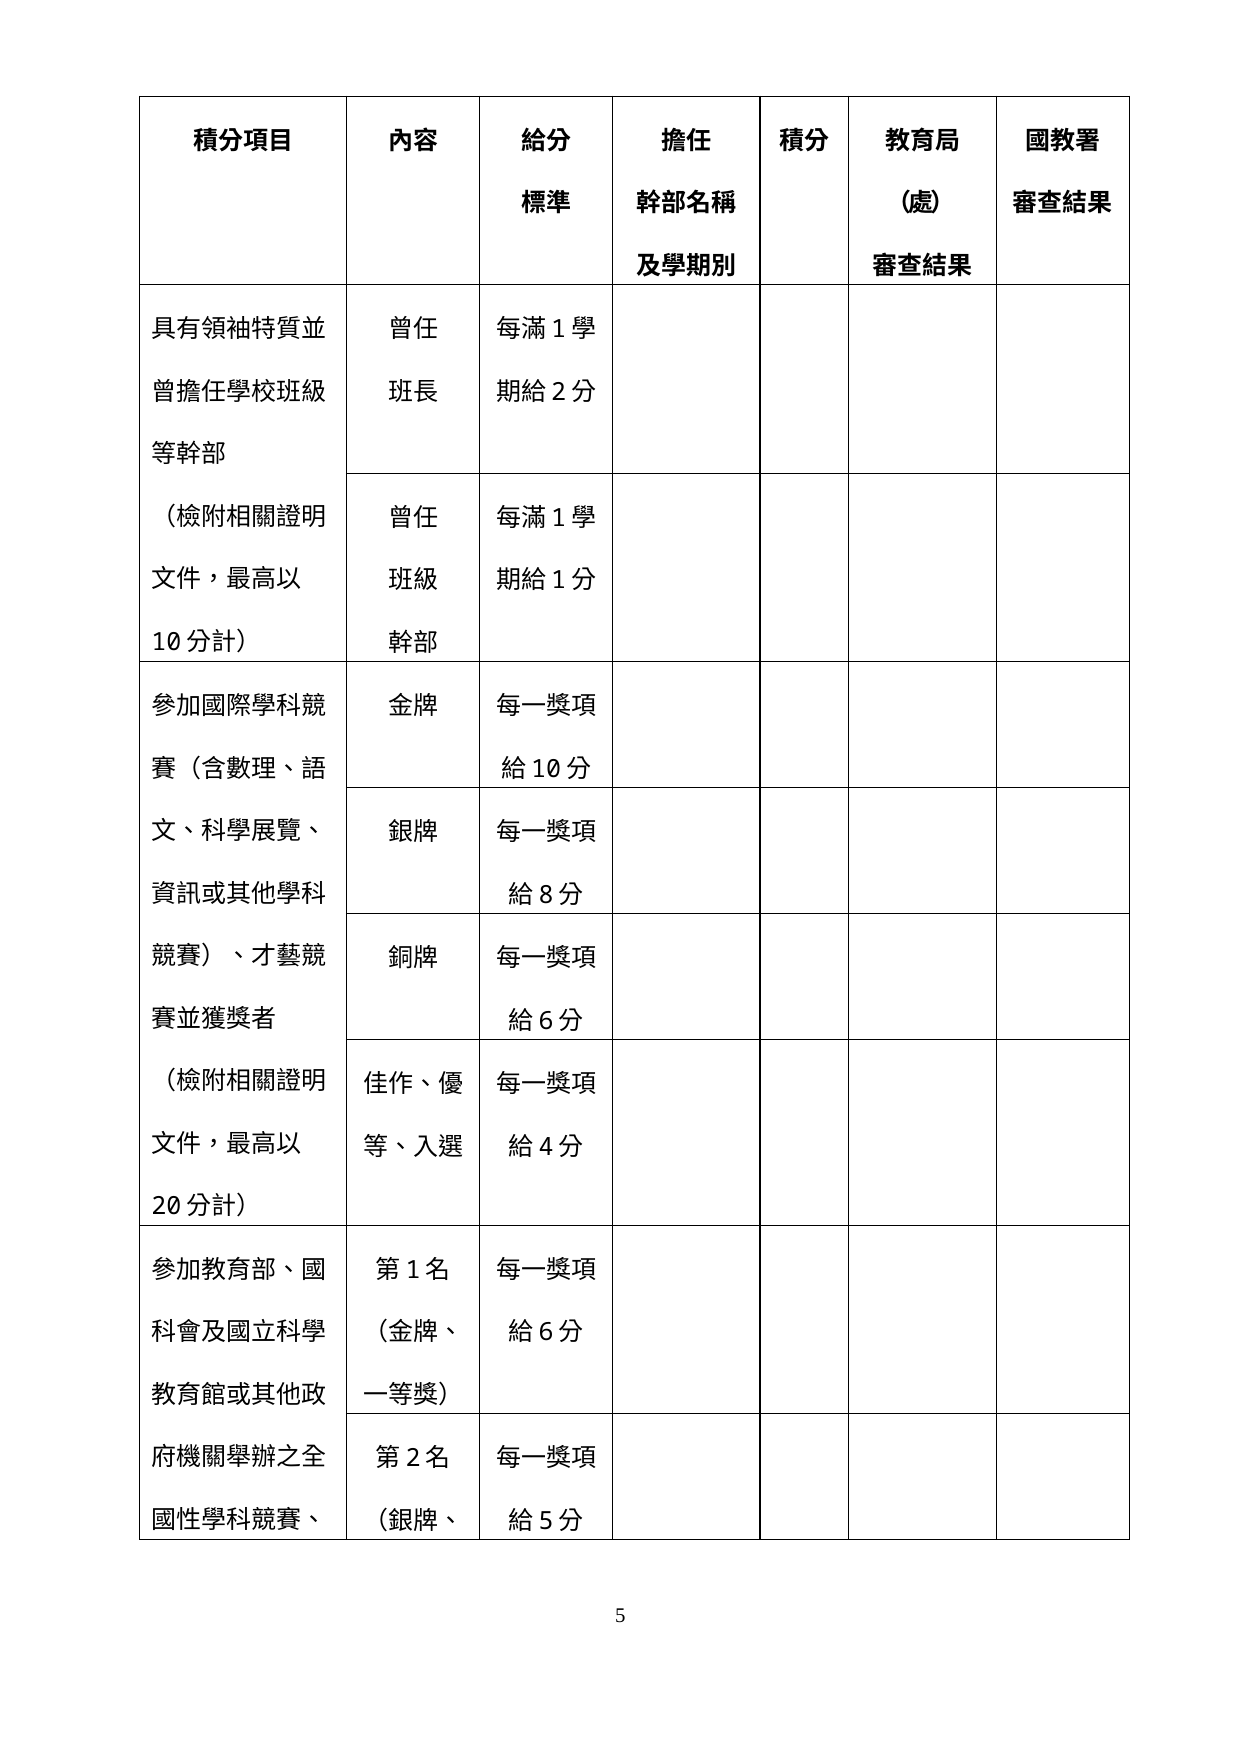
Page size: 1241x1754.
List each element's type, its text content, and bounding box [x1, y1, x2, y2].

table_cell [997, 914, 1129, 1039]
table_cell 第1名 （金牌、一等獎） [347, 1226, 479, 1413]
table_cell 國教署 審查結果 [997, 97, 1129, 284]
table_cell 參加國際學科競賽（含數理、語文、科學展覽、資訊或其他學科競賽）、才藝競賽並獲獎者 （檢附相關證明文件，最高以20分計） [140, 662, 346, 1225]
table_cell 具有領袖特質並曾擔任學校班級等幹部 （檢附相關證明文件，最高以10分計） [140, 285, 346, 661]
table_cell [849, 474, 996, 661]
table_cell 每一獎項給10分 [480, 662, 612, 787]
table_cell 佳作、優等、入選 [347, 1040, 479, 1225]
table_cell 曾任 班級 幹部 [347, 474, 479, 661]
table_cell 銅牌 [347, 914, 479, 1039]
table_cell [997, 1226, 1129, 1413]
table_cell [613, 662, 759, 787]
table_cell [613, 1040, 759, 1225]
table_cell [613, 914, 759, 1039]
table_cell [761, 474, 848, 661]
table_cell [761, 1226, 848, 1413]
table_cell [997, 788, 1129, 913]
table_cell [849, 788, 996, 913]
table_cell 積分項目 [140, 97, 346, 284]
table_cell [613, 788, 759, 913]
table_cell 每滿1學期給2分 [480, 285, 612, 473]
table_cell [761, 662, 848, 787]
table_cell 每滿1學期給1分 [480, 474, 612, 661]
table_cell 積分 [761, 97, 848, 284]
table_cell 金牌 [347, 662, 479, 787]
table_cell 每一獎項給5分 [480, 1414, 612, 1539]
table_cell [761, 285, 848, 473]
table_cell [761, 914, 848, 1039]
table_cell [849, 1040, 996, 1225]
table_cell [997, 285, 1129, 473]
table_cell [997, 474, 1129, 661]
table_cell 參加教育部、國科會及國立科學教育館或其他政府機關舉辦之全國性學科競賽、 [140, 1226, 346, 1539]
table_cell 每一獎項給8分 [480, 788, 612, 913]
table_cell [761, 1040, 848, 1225]
table_cell 擔任 幹部名稱 及學期別 [613, 97, 759, 284]
table_cell [849, 662, 996, 787]
table_cell [761, 788, 848, 913]
table_cell 每一獎項給6分 [480, 914, 612, 1039]
table_cell [849, 1414, 996, 1539]
table_cell [997, 1040, 1129, 1225]
table_cell 曾任 班長 [347, 285, 479, 473]
table_cell [997, 662, 1129, 787]
table_cell 內容 [347, 97, 479, 284]
table_cell [613, 285, 759, 473]
table_cell [761, 1414, 848, 1539]
table_cell [997, 1414, 1129, 1539]
table_cell [849, 285, 996, 473]
table_cell [849, 1226, 996, 1413]
table_cell [613, 474, 759, 661]
table_cell [849, 914, 996, 1039]
table_cell 銀牌 [347, 788, 479, 913]
table_cell 給分 標準 [480, 97, 612, 284]
table_cell 教育局（處） 審查結果 [849, 97, 996, 284]
table_cell [613, 1226, 759, 1413]
table_cell 每一獎項給6分 [480, 1226, 612, 1413]
table_cell [613, 1414, 759, 1539]
table_cell 第2名 （銀牌、 [347, 1414, 479, 1539]
table_cell 每一獎項給4分 [480, 1040, 612, 1225]
